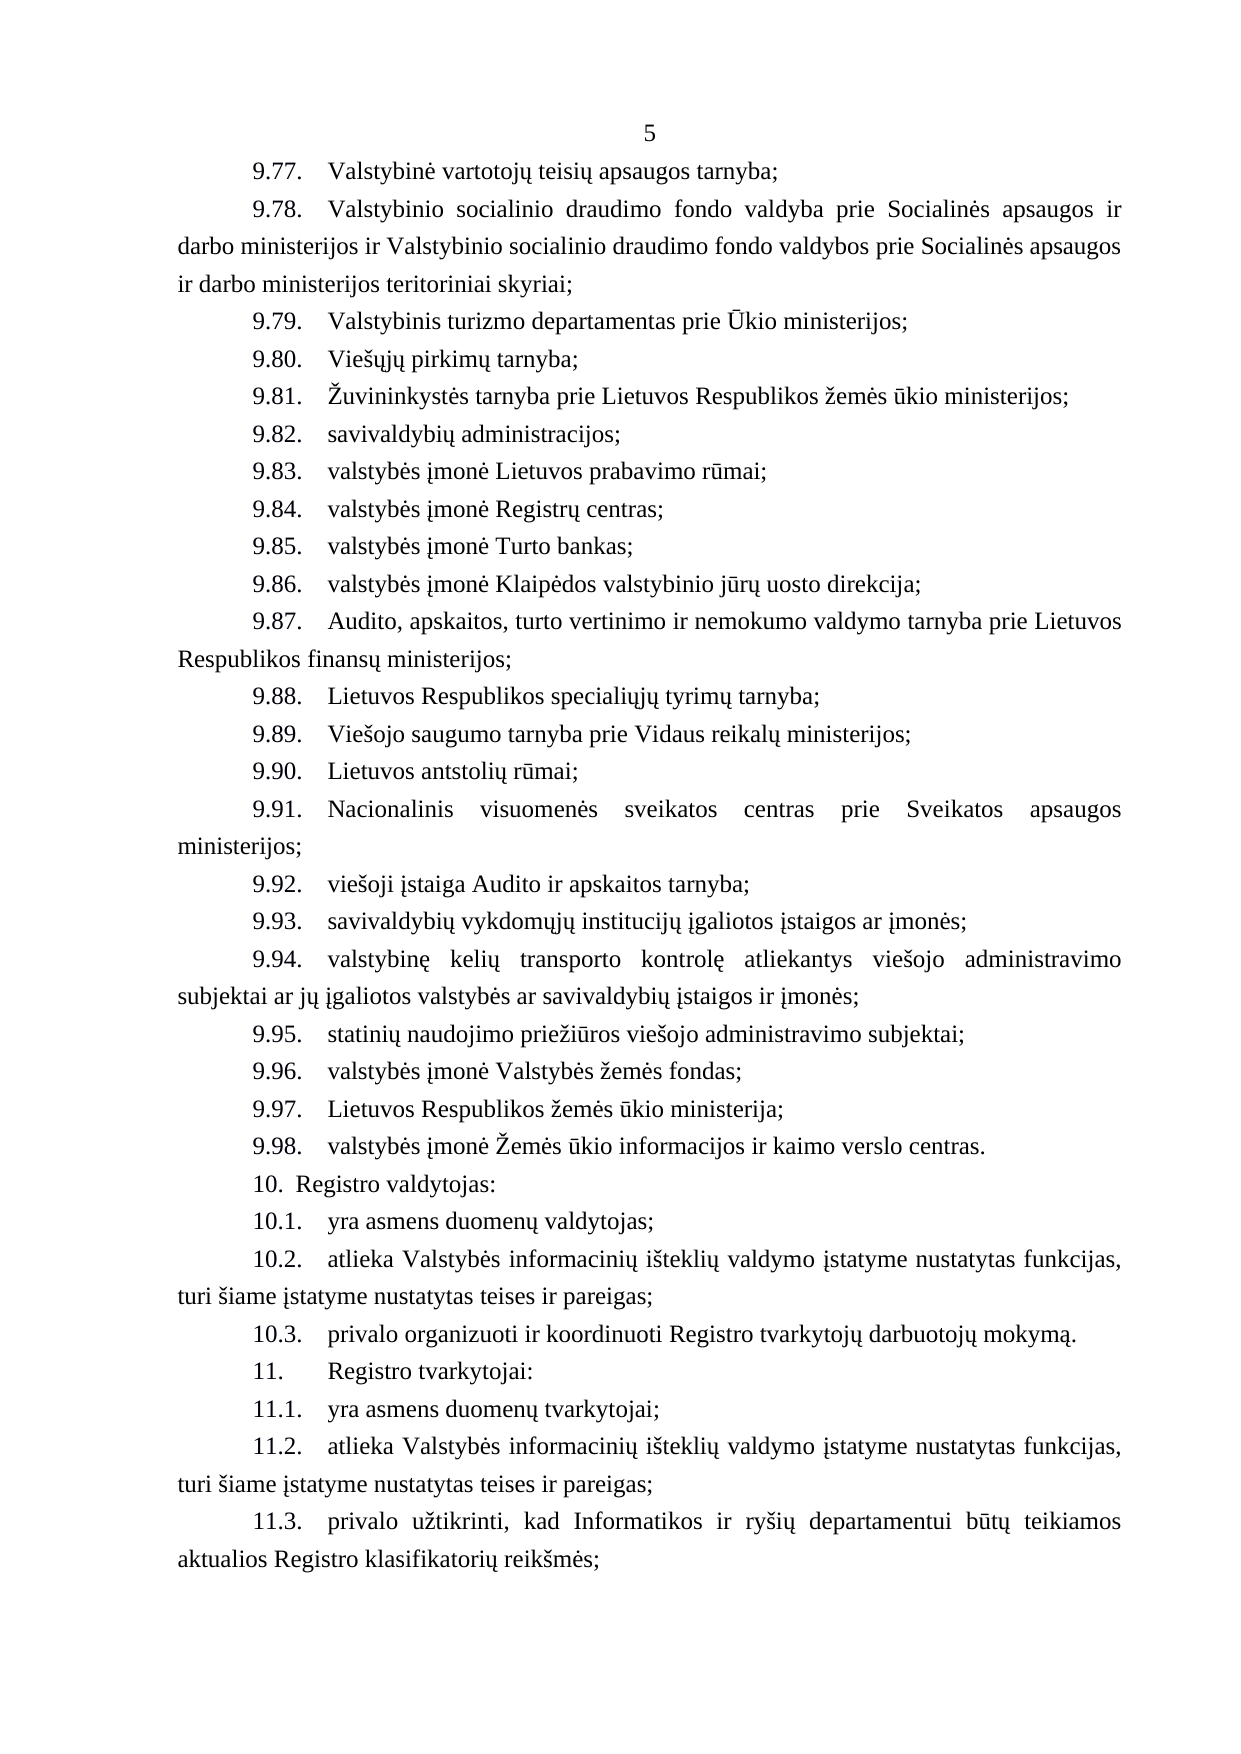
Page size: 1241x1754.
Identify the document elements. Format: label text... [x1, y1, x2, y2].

text 9.87. Audito, apskaitos, turto vertinimo ir nemokumo valdymo tarnyba prie Lietuvos Respublikos finansų ministerijos; [177, 598, 1122, 673]
text 10.2. atlieka Valstybės informacinių išteklių valdymo įstatyme nustatytas funkcijas, turi šiame įstatyme nustatytas teises ir pareigas; [177, 1235, 1122, 1310]
text 9.97. Lietuvos Respublikos žemės ūkio ministerija; [177, 1085, 1122, 1123]
text 9.94. valstybinę kelių transporto kontrolę atliekantys viešojo administravimo subjektai ar jų įgaliotos valstybės ar savivaldybių įstaigos ir įmonės; [177, 935, 1122, 1010]
text 9.79. Valstybinis turizmo departamentas prie Ūkio ministerijos; [177, 298, 1122, 335]
text 11.3. privalo užtikrinti, kad Informatikos ir ryšių departamentui būtų teikiamos aktualios Registro klasifikatorių reikšmės; [177, 1498, 1122, 1573]
text 9.98. valstybės įmonė Žemės ūkio informacijos ir kaimo verslo centras. [177, 1123, 1122, 1160]
text 9.78. Valstybinio socialinio draudimo fondo valdyba prie Socialinės apsaugos ir darbo ministerijos ir Valstybinio socialinio draudimo fondo valdybos prie Socialinės apsaugos ir darbo ministerijos teritoriniai skyriai; [177, 185, 1122, 298]
text 9.83. valstybės įmonė Lietuvos prabavimo rūmai; [177, 448, 1122, 485]
text 9.96. valstybės įmonė Valstybės žemės fondas; [177, 1048, 1122, 1085]
text 9.86. valstybės įmonė Klaipėdos valstybinio jūrų uosto direkcija; [177, 560, 1122, 598]
text 9.90. Lietuvos antstolių rūmai; [177, 748, 1122, 785]
text 9.84. valstybės įmonė Registrų centras; [177, 485, 1122, 523]
text 11. Registro tvarkytojai: [177, 1348, 1122, 1385]
text 10. Registro valdytojas: [177, 1160, 1122, 1198]
text 9.91. Nacionalinis visuomenės sveikatos centras prie Sveikatos apsaugos ministerijos; [177, 785, 1122, 860]
text 10.1. yra asmens duomenų valdytojas; [177, 1198, 1122, 1235]
text 9.88. Lietuvos Respublikos specialiųjų tyrimų tarnyba; [177, 673, 1122, 710]
text 9.89. Viešojo saugumo tarnyba prie Vidaus reikalų ministerijos; [177, 710, 1122, 748]
text 9.80. Viešųjų pirkimų tarnyba; [177, 335, 1122, 373]
text 9.92. viešoji įstaiga Audito ir apskaitos tarnyba; [177, 860, 1122, 898]
text 9.93. savivaldybių vykdomųjų institucijų įgaliotos įstaigos ar įmonės; [177, 898, 1122, 935]
text 9.95. statinių naudojimo priežiūros viešojo administravimo subjektai; [177, 1010, 1122, 1048]
text 11.1. yra asmens duomenų tvarkytojai; [177, 1385, 1122, 1423]
text 9.85. valstybės įmonė Turto bankas; [177, 523, 1122, 560]
text 9.81. Žuvininkystės tarnyba prie Lietuvos Respublikos žemės ūkio ministerijos; [177, 373, 1122, 410]
text 9.82. savivaldybių administracijos; [177, 410, 1122, 448]
text 11.2. atlieka Valstybės informacinių išteklių valdymo įstatyme nustatytas funkcijas, turi šiame įstatyme nustatytas teises ir pareigas; [177, 1423, 1122, 1498]
text 10.3. privalo organizuoti ir koordinuoti Registro tvarkytojų darbuotojų mokymą. [177, 1310, 1122, 1348]
text 9.77. Valstybinė vartotojų teisių apsaugos tarnyba; [177, 148, 1122, 185]
